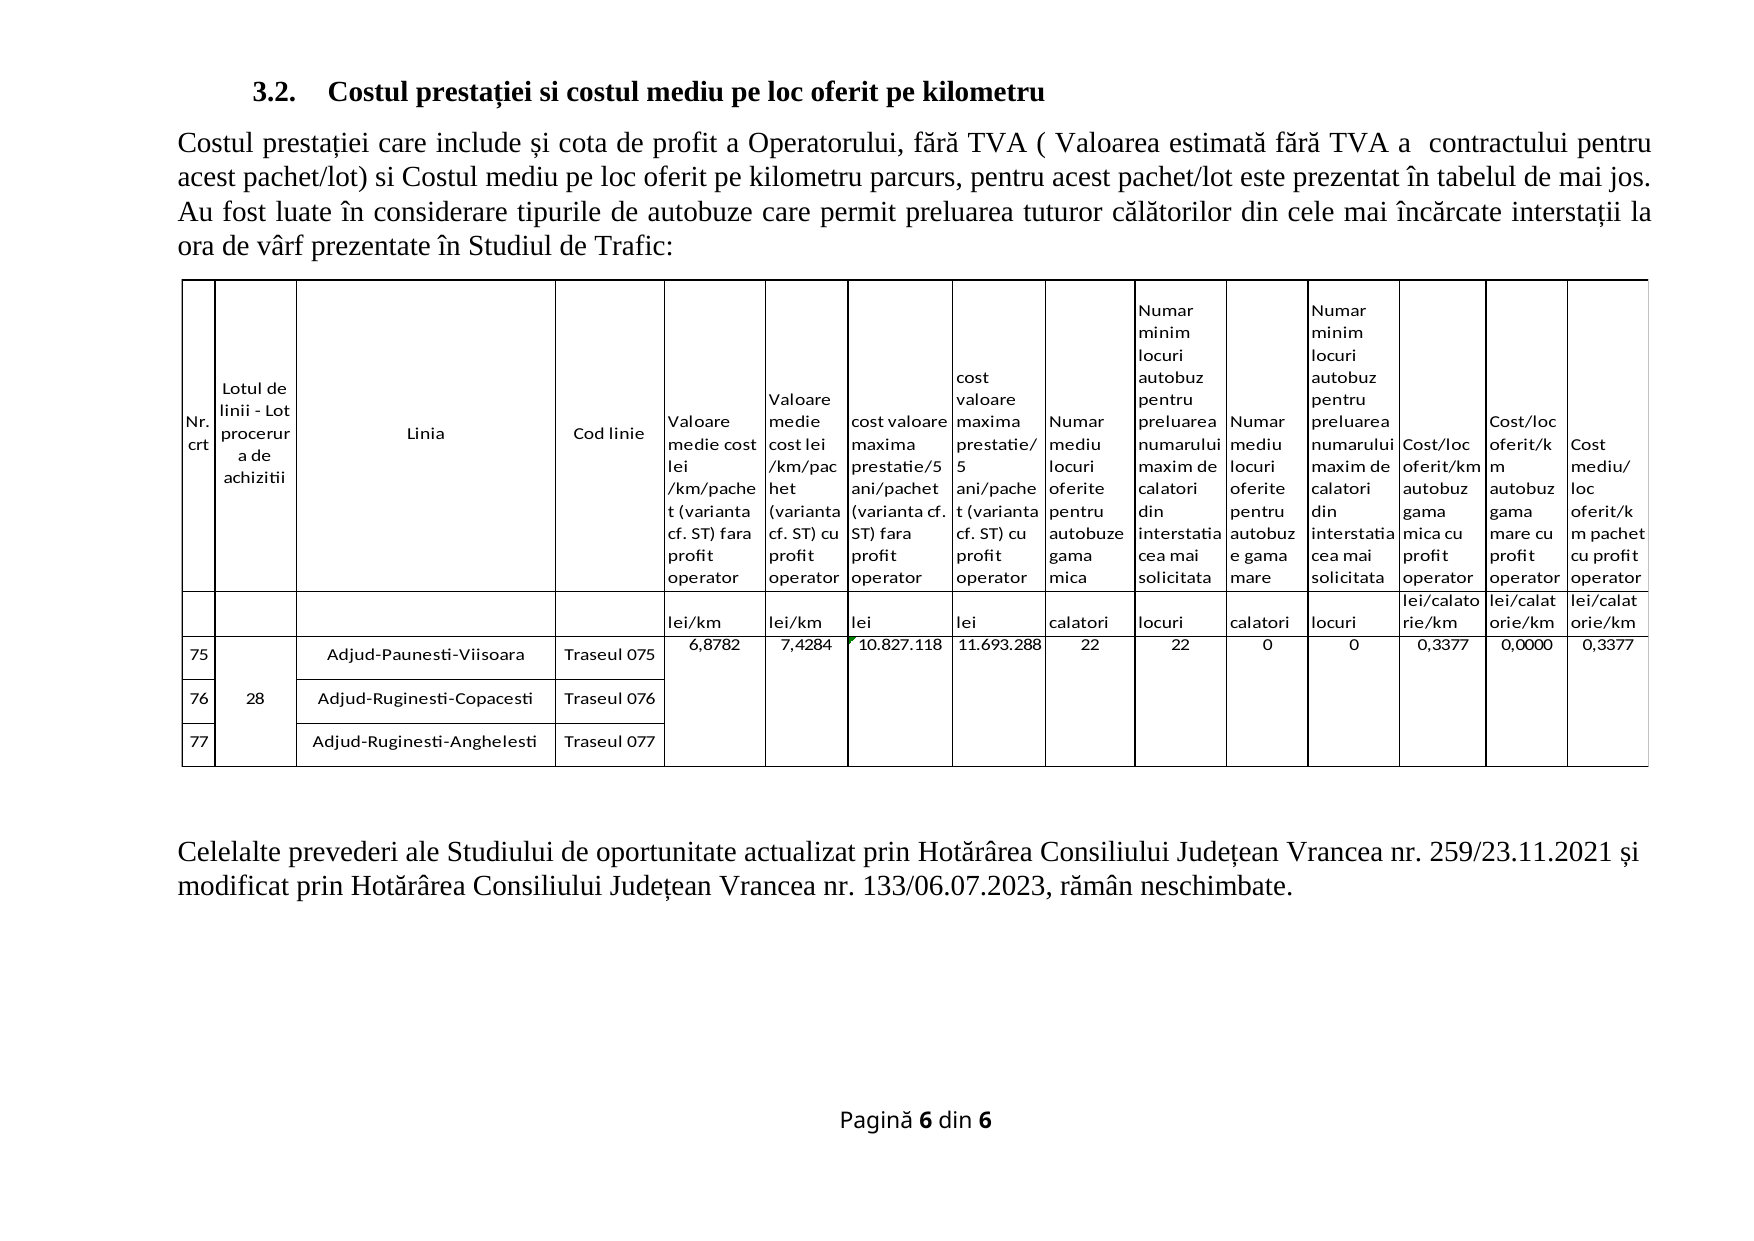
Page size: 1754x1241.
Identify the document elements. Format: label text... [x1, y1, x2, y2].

list Costul prestației si costul mediu pe loc oferit pe kilometru [252, 74, 1654, 107]
text Costul prestației care include și cota de profit a Operatorului, fără TVA ( Valoarea estimată fără TVA a contractului pentru acest pachet/lot) si Costul mediu pe loc oferit pe kilometru parcurs, pentru acest pachet/lot este prezentat în tabelul de mai jos. Au fost luate în considerare tipurile de autobuze care permit preluarea tuturor călătorilor din cele mai încărcate interstații la ora de vârf prezentate în Studiul de Trafic: [177, 125, 1654, 262]
text Celelalte prevederi ale Studiului de oportunitate actualizat prin Hotărârea Consiliului Județean Vrancea nr. 259/23.11.2021 și modificat prin Hotărârea Consiliului Județean Vrancea nr. 133/06.07.2023, rămân neschimbate. [177, 834, 1654, 902]
